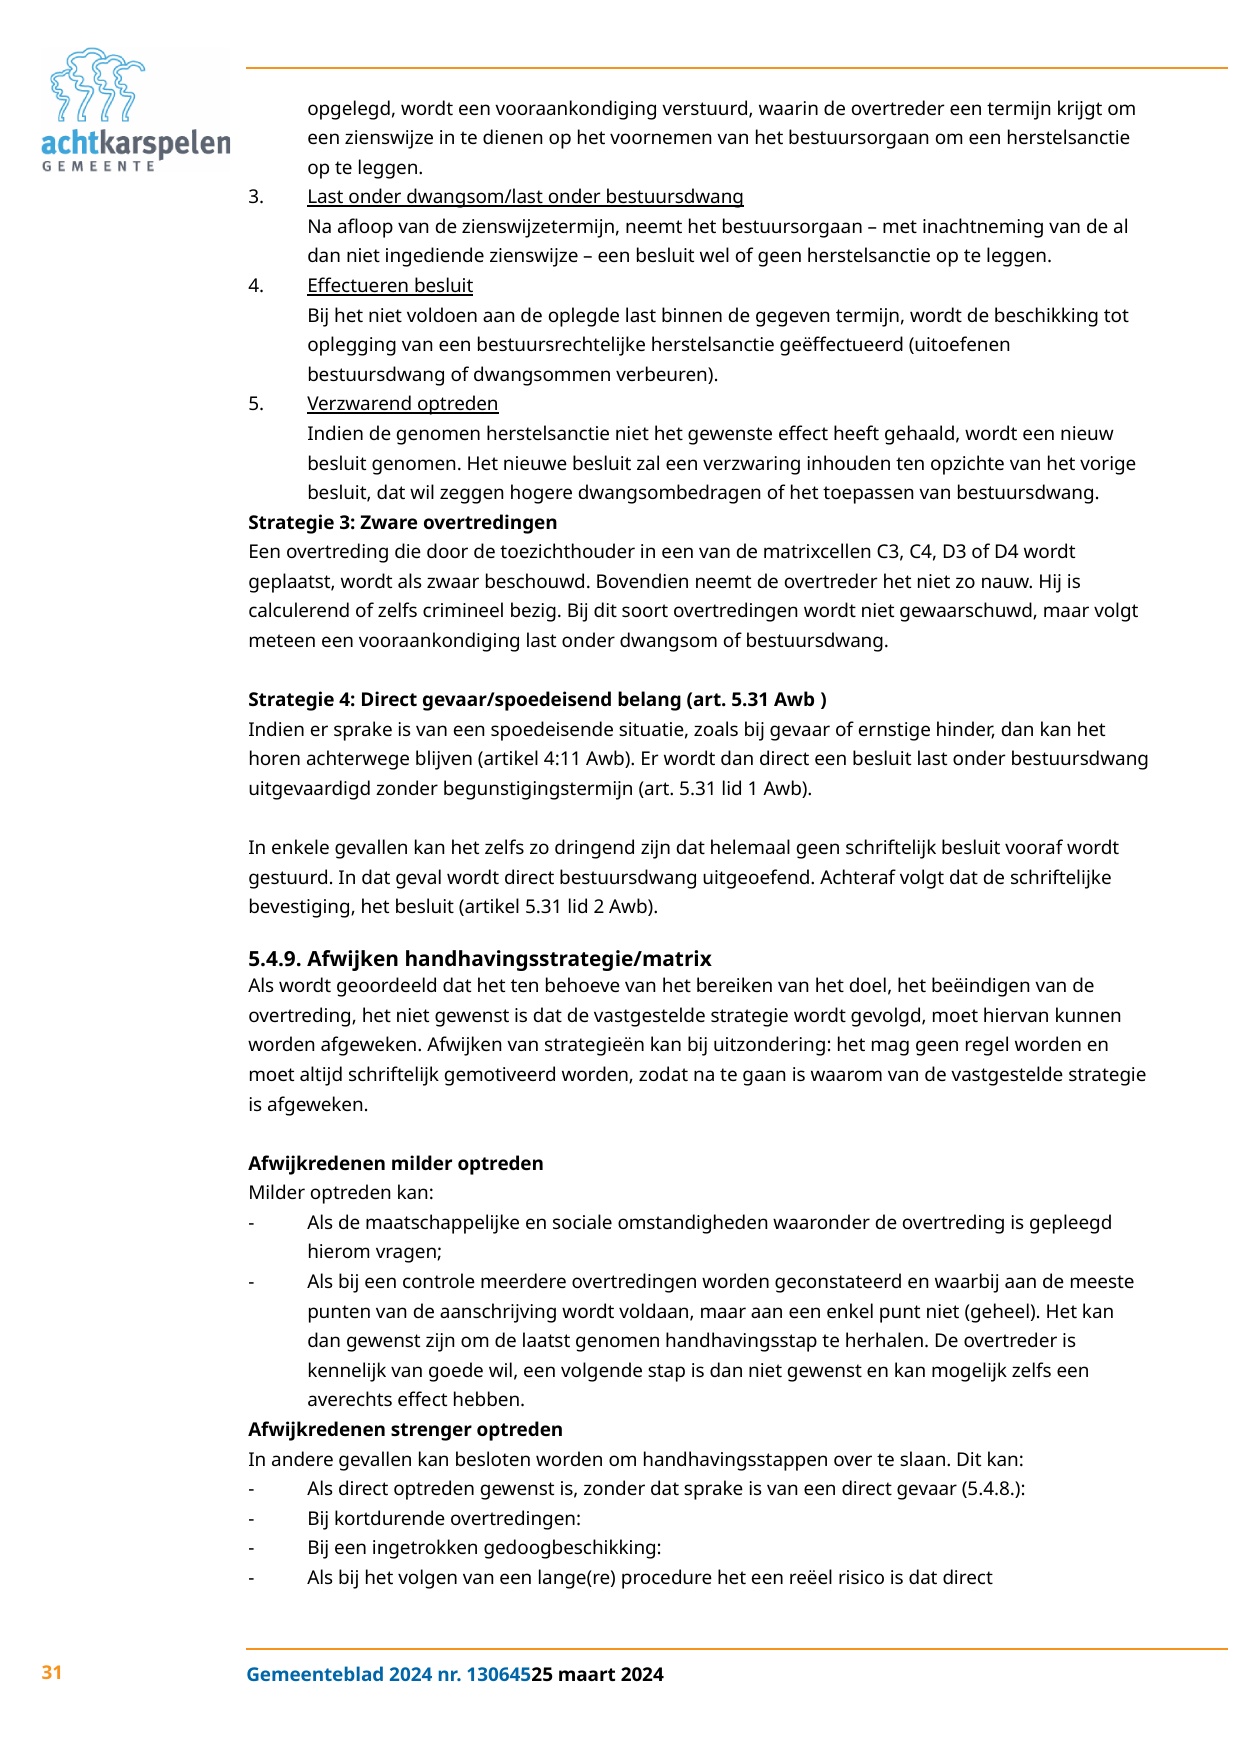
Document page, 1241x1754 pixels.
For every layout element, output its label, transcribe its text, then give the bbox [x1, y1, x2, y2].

text In enkele gevallen kan het zelfs zo dringend zijn dat helemaal geen schriftelijk besluit vooraf wordt gestuurd. In dat geval wordt direct bestuursdwang uitgeoefend. Achteraf volgt dat de schriftelijke bevestiging, het besluit (artikel 5.31 lid 2 Awb). [248, 834, 1152, 919]
list Als bij het volgen van een lange(re) procedure het een reëel risico is dat direct [248, 1564, 1152, 1590]
list Indien de genomen herstelsanctie niet het gewenste effect heeft gehaald, wordt een nieuw besluit genomen. Het nieuwe besluit zal een verzwaring inhouden ten opzichte van het vorige besluit, dat wil zeggen hogere dwangsombedragen of het toepassen van bestuursdwang. [248, 420, 1152, 505]
list Bij een ingetrokken gedoogbeschikking: [248, 1534, 1152, 1560]
text Een overtreding die door de toezichthouder in een van de matrixcellen C3, C4, D3 of D4 wordt geplaatst, wordt als zwaar beschouwd. Bovendien neemt de overtreder het niet zo nauw. Hij is calculerend of zelfs crimineel bezig. Bij dit soort overtredingen wordt niet gewaarschuwd, maar volgt meteen een vooraankondiging last onder dwangsom of bestuursdwang. [248, 538, 1152, 653]
text Milder optreden kan: [248, 1179, 1152, 1205]
list opgelegd, wordt een vooraankondiging verstuurd, waarin de overtreder een termijn krijgt om een zienswijze in te dienen op het voornemen van het bestuursorgaan om een herstelsanctie op te leggen. [248, 95, 1152, 180]
list Verzwarend optreden [248, 391, 1152, 416]
text Strategie 4: Direct gevaar/spoedeisend belang (art. 5.31 Awb ) [248, 686, 1152, 712]
list Bij het niet voldoen aan de oplegde last binnen de gegeven termijn, wordt de beschikking tot oplegging van een bestuursrechtelijke herstelsanctie geëffectueerd (uitoefenen bestuursdwang of dwangsommen verbeuren). [248, 302, 1152, 387]
list Last onder dwangsom/last onder bestuursdwang [248, 183, 1152, 209]
text Strategie 3: Zware overtredingen [248, 509, 1152, 535]
list Als de maatschappelijke en sociale omstandigheden waaronder de overtreding is gepleegd hierom vragen; [248, 1209, 1152, 1264]
list Na afloop van de zienswijzetermijn, neemt het bestuursorgaan – met inachtneming van de al dan niet ingediende zienswijze – een besluit wel of geen herstelsanctie op te leggen. [248, 213, 1152, 268]
list Bij kortdurende overtredingen: [248, 1505, 1152, 1531]
text Afwijkredenen strenger optreden [248, 1416, 1152, 1442]
text Afwijkredenen milder optreden [248, 1150, 1152, 1176]
picture [41, 47, 231, 172]
list Effectueren besluit [248, 272, 1152, 298]
list Als bij een controle meerdere overtredingen worden geconstateerd en waarbij aan de meeste punten van de aanschrijving wordt voldaan, maar aan een enkel punt niet (geheel). Het kan dan gewenst zijn om de laatst genomen handhavingsstap te herhalen. De overtreder is kennelijk van goede wil, een volgende stap is dan niet gewenst en kan mogelijk zelfs een averechts effect hebben. [248, 1268, 1152, 1412]
list Als direct optreden gewenst is, zonder dat sprake is van een direct gevaar (5.4.8.): [248, 1475, 1152, 1501]
text In andere gevallen kan besloten worden om handhavingsstappen over te slaan. Dit kan: [248, 1446, 1152, 1471]
text Als wordt geoordeeld dat het ten behoeve van het bereiken van het doel, het beëindigen van de overtreding, het niet gewenst is dat de vastgestelde strategie wordt gevolgd, moet hiervan kunnen worden afgeweken. Afwijken van strategieën kan bij uitzondering: het mag geen regel worden en moet altijd schriftelijk gemotiveerd worden, zodat na te gaan is waarom van de vastgestelde strategie is afgeweken. [248, 972, 1152, 1116]
text Indien er sprake is van een spoedeisende situatie, zoals bij gevaar of ernstige hinder, dan kan het horen achterwege blijven (artikel 4:11 Awb). Er wordt dan direct een besluit last onder bestuursdwang uitgevaardigd zonder begunstigingstermijn (art. 5.31 lid 1 Awb). [248, 716, 1152, 801]
text 5.4.9. Afwijken handhavingsstrategie/matrix [248, 944, 1152, 972]
